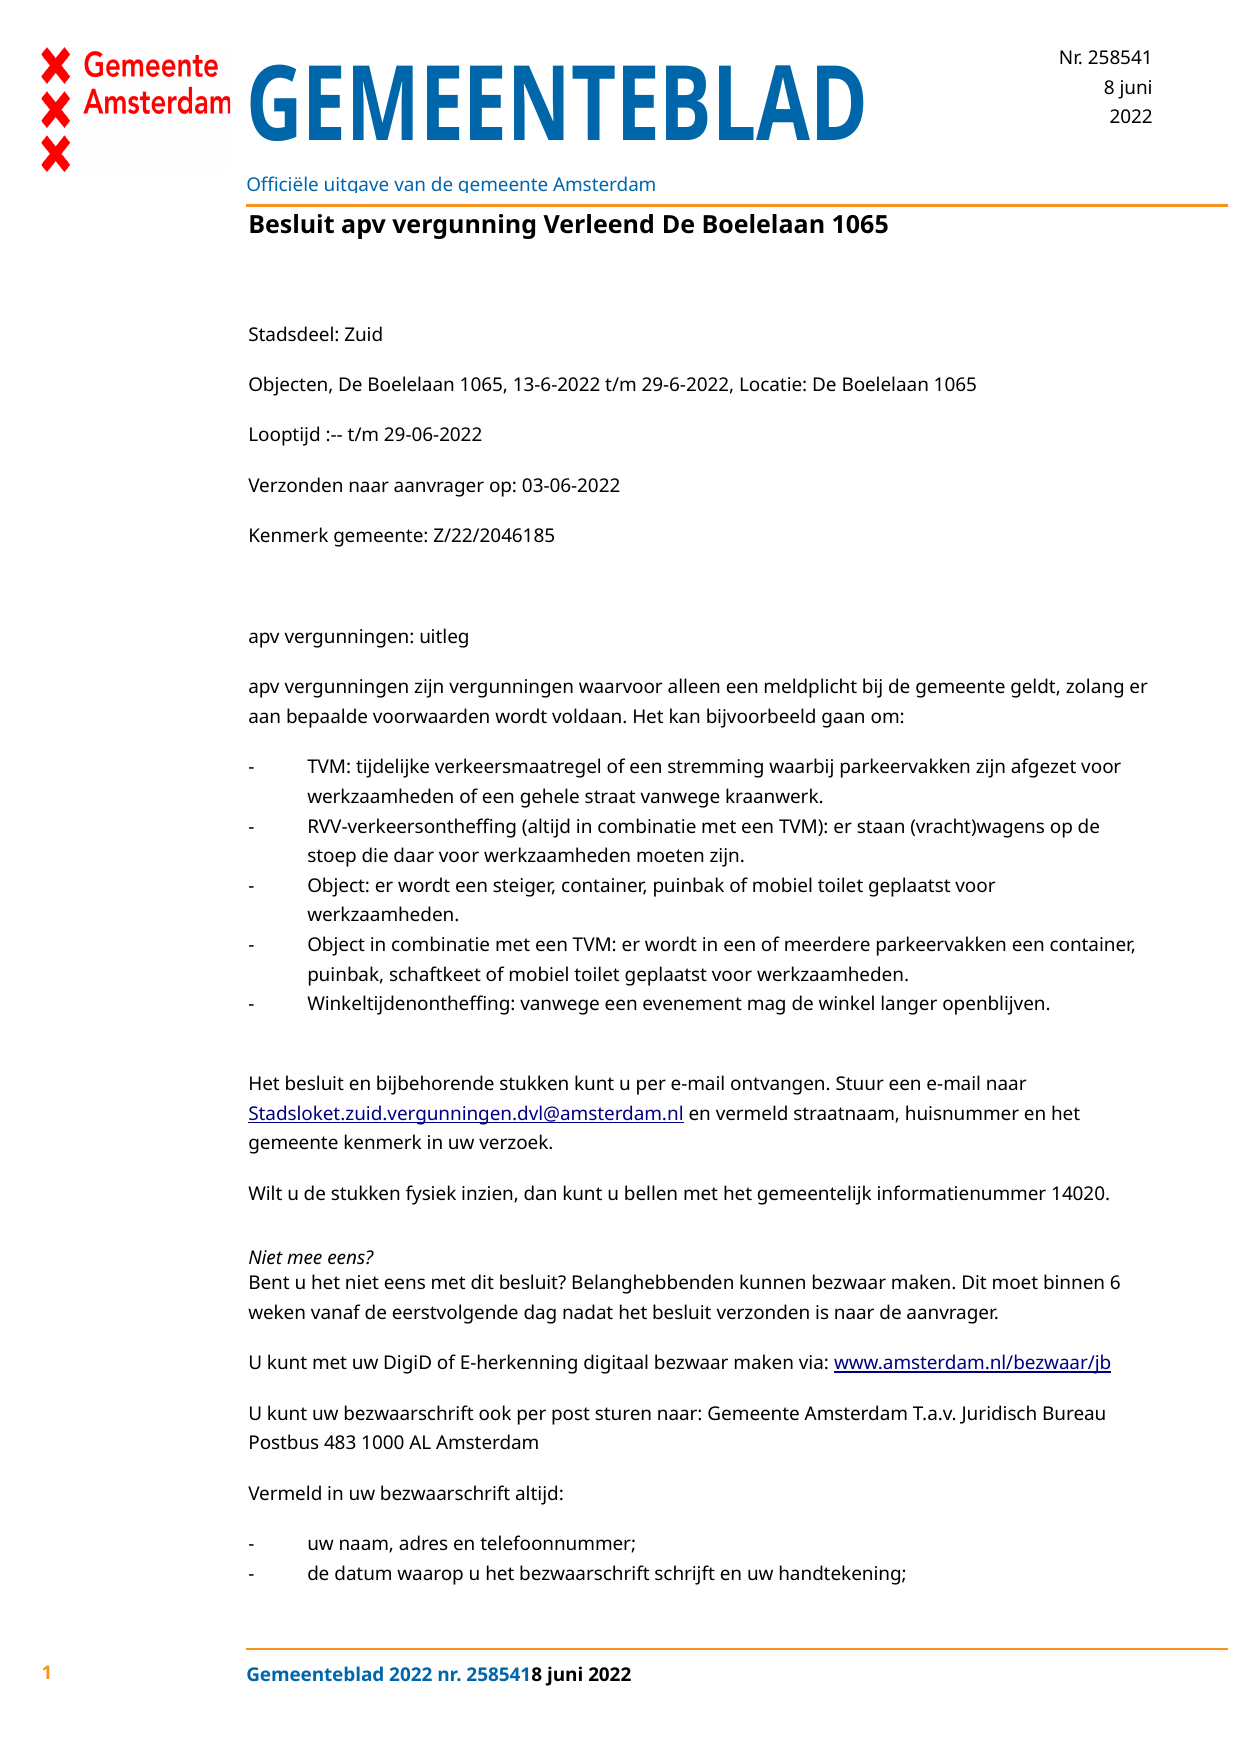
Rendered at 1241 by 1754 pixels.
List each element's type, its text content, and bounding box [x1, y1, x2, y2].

text Besluit apv vergunning Verleend De Boelelaan 1065 [248, 207, 1152, 241]
list RVV-verkeersontheffing (altijd in combinatie met een TVM): er staan (vracht)wagens op de stoep die daar voor werkzaamheden moeten zijn. [248, 813, 1152, 868]
text Bent u het niet eens met dit besluit? Belanghebbenden kunnen bezwaar maken. Dit moet binnen 6 weken vanaf de eerstvolgende dag nadat het besluit verzonden is naar de aanvrager. [248, 1269, 1152, 1325]
text Objecten, De Boelelaan 1065, 13-6-2022 t/m 29-6-2022, Locatie: De Boelelaan 1065 [248, 371, 1152, 397]
picture [41, 47, 231, 172]
list de datum waarop u het bezwaarschrift schrijft en uw handtekening; [248, 1560, 1152, 1586]
list uw naam, adres en telefoonnummer; [248, 1530, 1152, 1556]
text apv vergunningen: uitleg [248, 623, 1152, 649]
text Wilt u de stukken fysiek inzien, dan kunt u bellen met het gemeentelijk informatienummer 14020. [248, 1180, 1152, 1206]
text Niet mee eens? [248, 1244, 1152, 1269]
list Object in combinatie met een TVM: er wordt in een of meerdere parkeervakken een container, puinbak, schaftkeet of mobiel toilet geplaatst voor werkzaamheden. [248, 931, 1152, 986]
text apv vergunningen zijn vergunningen waarvoor alleen een meldplicht bij de gemeente geldt, zolang er aan bepaalde voorwaarden wordt voldaan. Het kan bijvoorbeeld gaan om: [248, 674, 1152, 729]
text Stadsdeel: Zuid [248, 321, 1152, 346]
list Winkeltijdenontheffing: vanwege een evenement mag de winkel langer openblijven. [248, 990, 1152, 1016]
text Het besluit en bijbehorende stukken kunt u per e-mail ontvangen. Stuur een e-mail naar Stadsloket.zuid.vergunningen.dvl@amsterdam.nl en vermeld straatnaam, huisnummer en het gemeente kenmerk in uw verzoek. [248, 1070, 1152, 1155]
list TVM: tijdelijke verkeersmaatregel of een stremming waarbij parkeervakken zijn afgezet voor werkzaamheden of een gehele straat vanwege kraanwerk. [248, 754, 1152, 809]
text Looptijd :-- t/m 29-06-2022 [248, 422, 1152, 447]
list Object: er wordt een steiger, container, puinbak of mobiel toilet geplaatst voor werkzaamheden. [248, 872, 1152, 927]
text Vermeld in uw bezwaarschrift altijd: [248, 1480, 1152, 1506]
text Kenmerk gemeente: Z/22/2046185 [248, 522, 1152, 548]
text Verzonden naar aanvrager op: 03-06-2022 [248, 472, 1152, 498]
text U kunt met uw DigiD of E-herkenning digitaal bezwaar maken via: www.amsterdam.nl/bezwaar/jb [248, 1349, 1152, 1375]
text U kunt uw bezwaarschrift ook per post sturen naar: Gemeente Amsterdam T.a.v. Juridisch Bureau Postbus 483 1000 AL Amsterdam [248, 1400, 1152, 1455]
